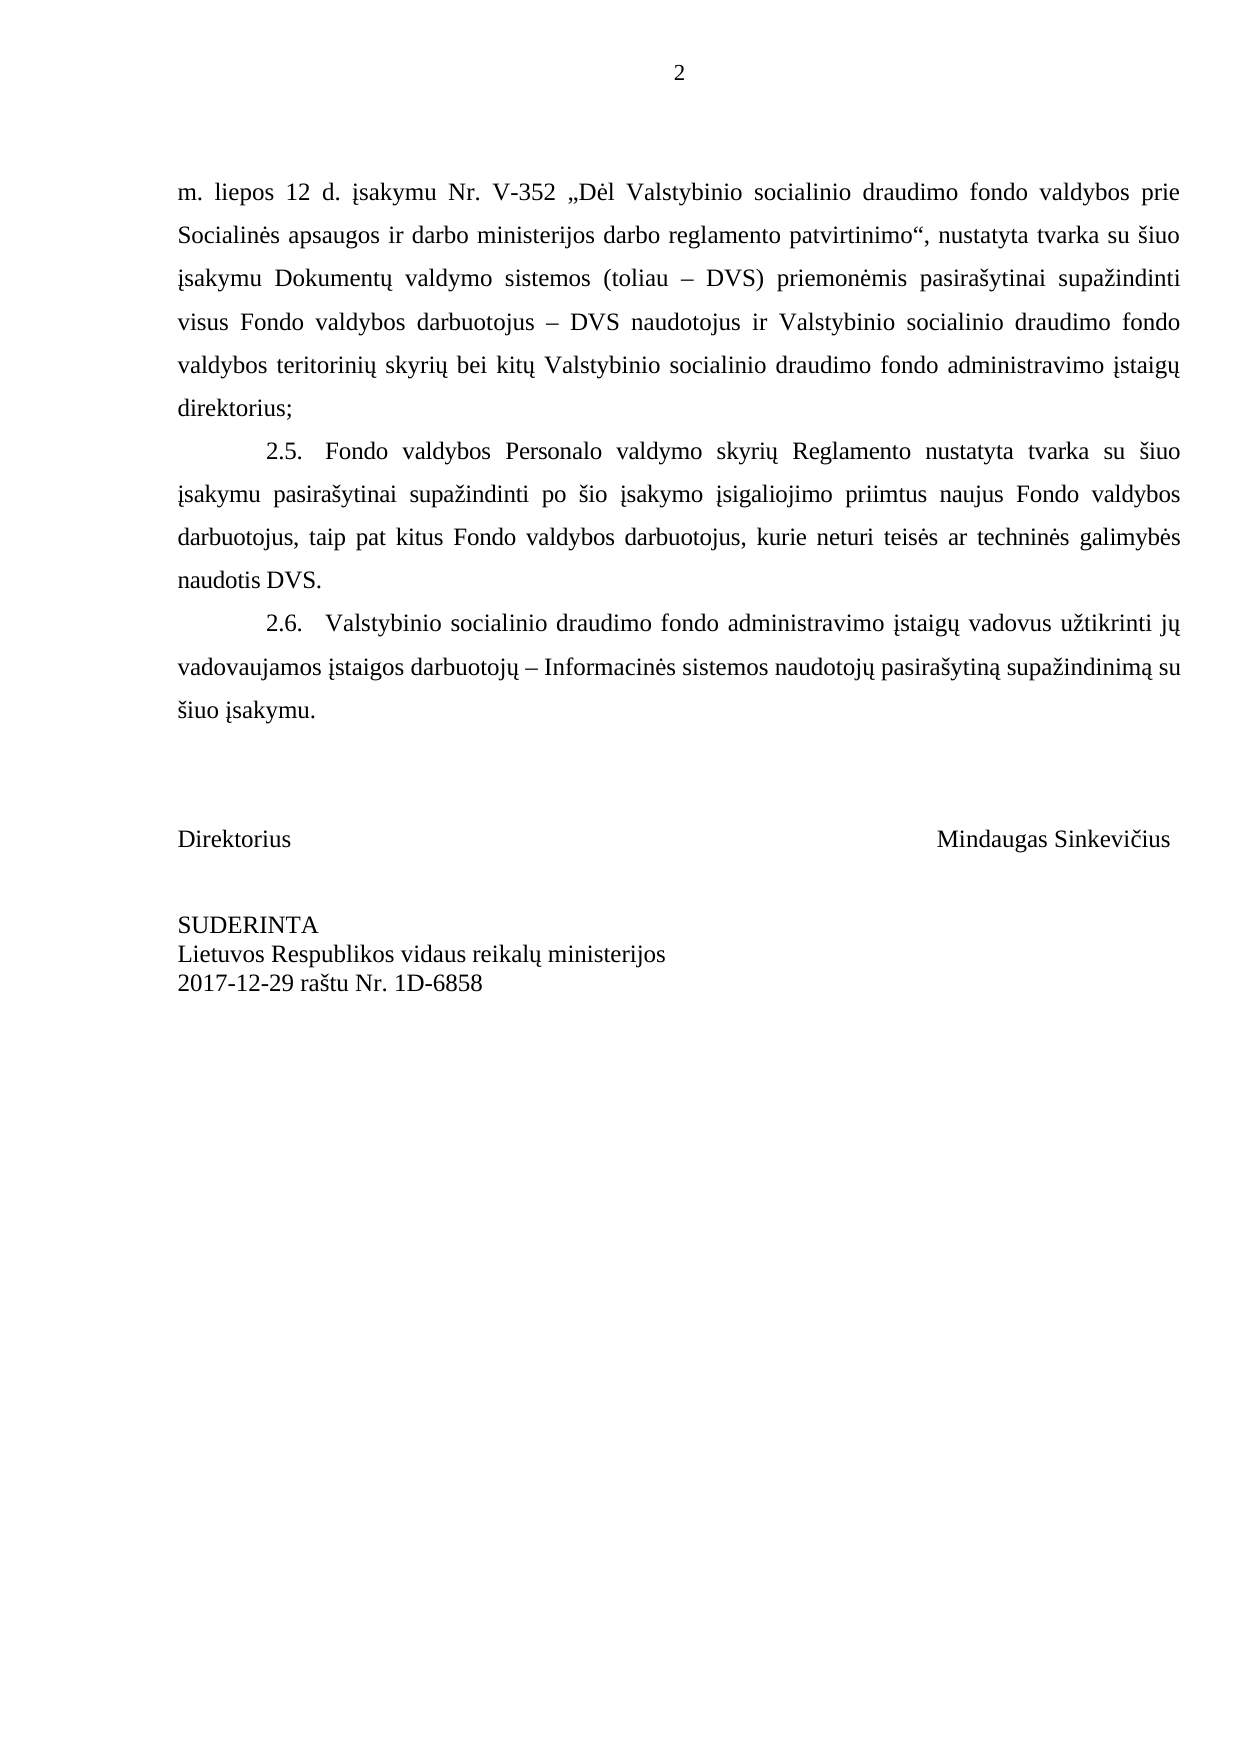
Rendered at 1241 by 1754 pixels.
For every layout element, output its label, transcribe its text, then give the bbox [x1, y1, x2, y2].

text Lietuvos Respublikos vidaus reikalų ministerijos [177, 939, 1181, 968]
text Direktorius Mindaugas Sinkevičius [177, 824, 1181, 853]
text m. liepos 12 d. įsakymu Nr. V-352 „Dėl Valstybinio socialinio draudimo fondo valdybos prie Socialinės apsaugos ir darbo ministerijos darbo reglamento patvirtinimo“, nustatyta tvarka su šiuo įsakymu Dokumentų valdymo sistemos (toliau – DVS) priemonėmis pasirašytinai supažindinti visus Fondo valdybos darbuotojus – DVS naudotojus ir Valstybinio socialinio draudimo fondo valdybos teritorinių skyrių bei kitų Valstybinio socialinio draudimo fondo administravimo įstaigų direktorius; [177, 177, 1181, 422]
text 2.5. Fondo valdybos Personalo valdymo skyrių Reglamento nustatyta tvarka su šiuo įsakymu pasirašytinai supažindinti po šio įsakymo įsigaliojimo priimtus naujus Fondo valdybos darbuotojus, taip pat kitus Fondo valdybos darbuotojus, kurie neturi teisės ar techninės galimybės naudotis DVS. [177, 436, 1181, 594]
text SUDERINTA [177, 910, 1181, 939]
text 2.6. Valstybinio socialinio draudimo fondo administravimo įstaigų vadovus užtikrinti jų vadovaujamos įstaigos darbuotojų – Informacinės sistemos naudotojų pasirašytiną supažindinimą su šiuo įsakymu. [177, 608, 1181, 723]
text 2017-12-29 raštu Nr. 1D-6858 [177, 968, 1181, 997]
